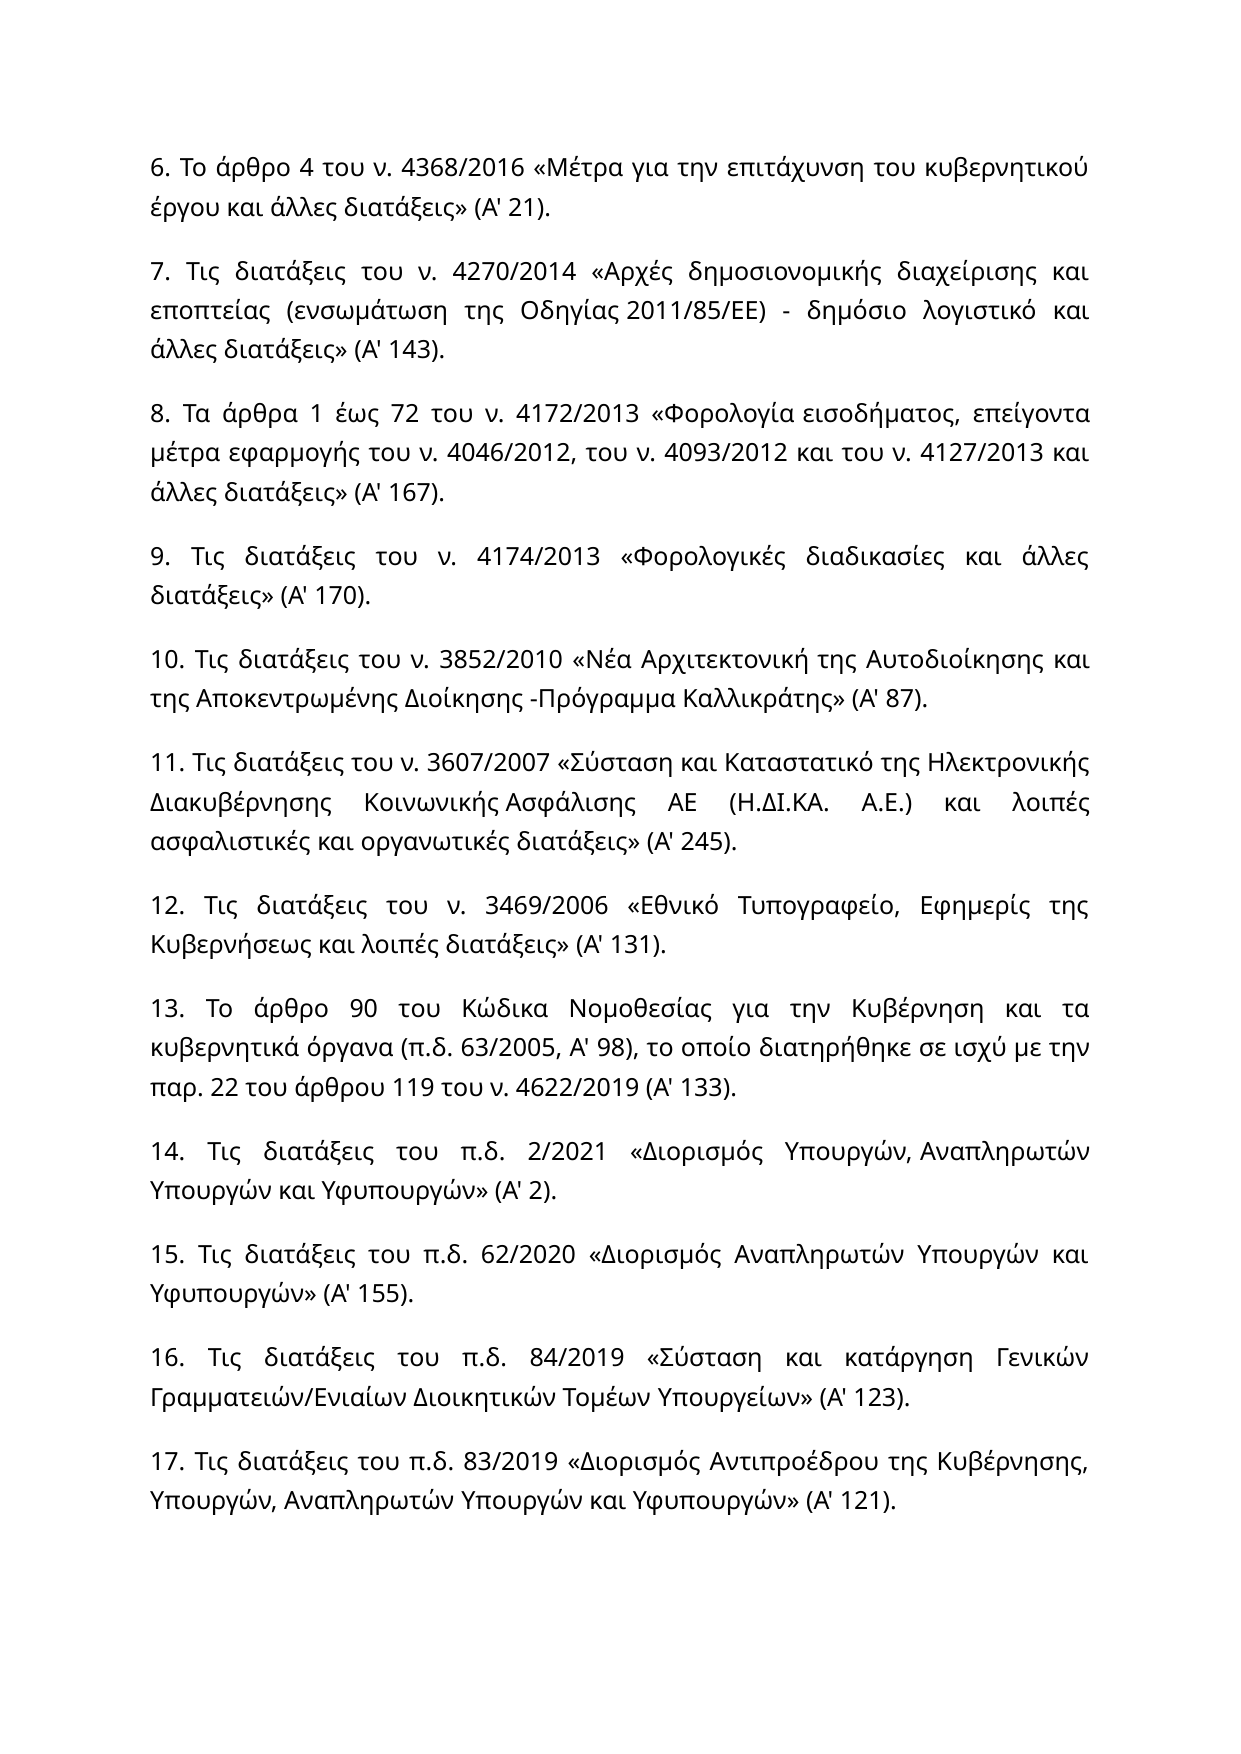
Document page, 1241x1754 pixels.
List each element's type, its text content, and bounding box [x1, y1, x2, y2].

text 16. Τις διατάξεις του π.δ. 84/2019 «Σύσταση και κατάργηση Γενικών Γραμματειών/Ενιαίων Διοικητικών Τομέων Υπουργείων» (Α' 123). [150, 1340, 1090, 1413]
text 13. Το άρθρο 90 του Κώδικα Νομοθεσίας για την Κυβέρνηση και τα κυβερνητικά όργανα (π.δ. 63/2005, Α' 98), το οποίο διατηρήθηκε σε ισχύ με την παρ. 22 του άρθρου 119 του ν. 4622/2019 (Α' 133). [150, 991, 1090, 1103]
text 12. Τις διατάξεις του ν. 3469/2006 «Εθνικό Τυπογραφείο, Εφημερίς της Κυβερνήσεως και λοιπές διατάξεις» (Α' 131). [150, 887, 1090, 961]
text 17. Τις διατάξεις του π.δ. 83/2019 «Διορισμός Αντιπροέδρου της Κυβέρνησης, Υπουργών, Αναπληρωτών Υπουργών και Υφυπουργών» (Α' 121). [150, 1443, 1090, 1517]
text 15. Τις διατάξεις του π.δ. 62/2020 «Διορισμός Αναπληρωτών Υπουργών και Υφυπουργών» (Α' 155). [150, 1237, 1090, 1310]
text 11. Τις διατάξεις του ν. 3607/2007 «Σύσταση και Καταστατικό της Ηλεκτρονικής Διακυβέρνησης Κοινωνικής Ασφάλισης ΑΕ (Η.ΔΙ.ΚΑ. Α.Ε.) και λοιπές ασφαλιστικές και οργανωτικές διατάξεις» (Α' 245). [150, 745, 1090, 857]
text 9. Τις διατάξεις του ν. 4174/2013 «Φορολογικές διαδικασίες και άλλες διατάξεις» (Α' 170). [150, 538, 1090, 612]
text 8. Τα άρθρα 1 έως 72 του ν. 4172/2013 «Φορολογία εισοδήματος, επείγοντα μέτρα εφαρμογής του ν. 4046/2012, του ν. 4093/2012 και του ν. 4127/2013 και άλλες διατάξεις» (Α' 167). [150, 396, 1090, 508]
text 7. Τις διατάξεις του ν. 4270/2014 «Αρχές δημοσιονομικής διαχείρισης και εποπτείας (ενσωμάτωση της Οδηγίας 2011/85/ΕΕ) - δημόσιο λογιστικό και άλλες διατάξεις» (Α' 143). [150, 253, 1090, 366]
text 10. Τις διατάξεις του ν. 3852/2010 «Νέα Αρχιτεκτονική της Αυτοδιοίκησης και της Αποκεντρωμένης Διοίκησης -Πρόγραμμα Καλλικράτης» (Α' 87). [150, 642, 1090, 715]
text 14. Τις διατάξεις του π.δ. 2/2021 «Διορισμός Υπουργών, Αναπληρωτών Υπουργών και Υφυπουργών» (Α' 2). [150, 1133, 1090, 1207]
text 6. Το άρθρο 4 του ν. 4368/2016 «Μέτρα για την επιτάχυνση του κυβερνητικού έργου και άλλες διατάξεις» (Α' 21). [150, 150, 1090, 223]
